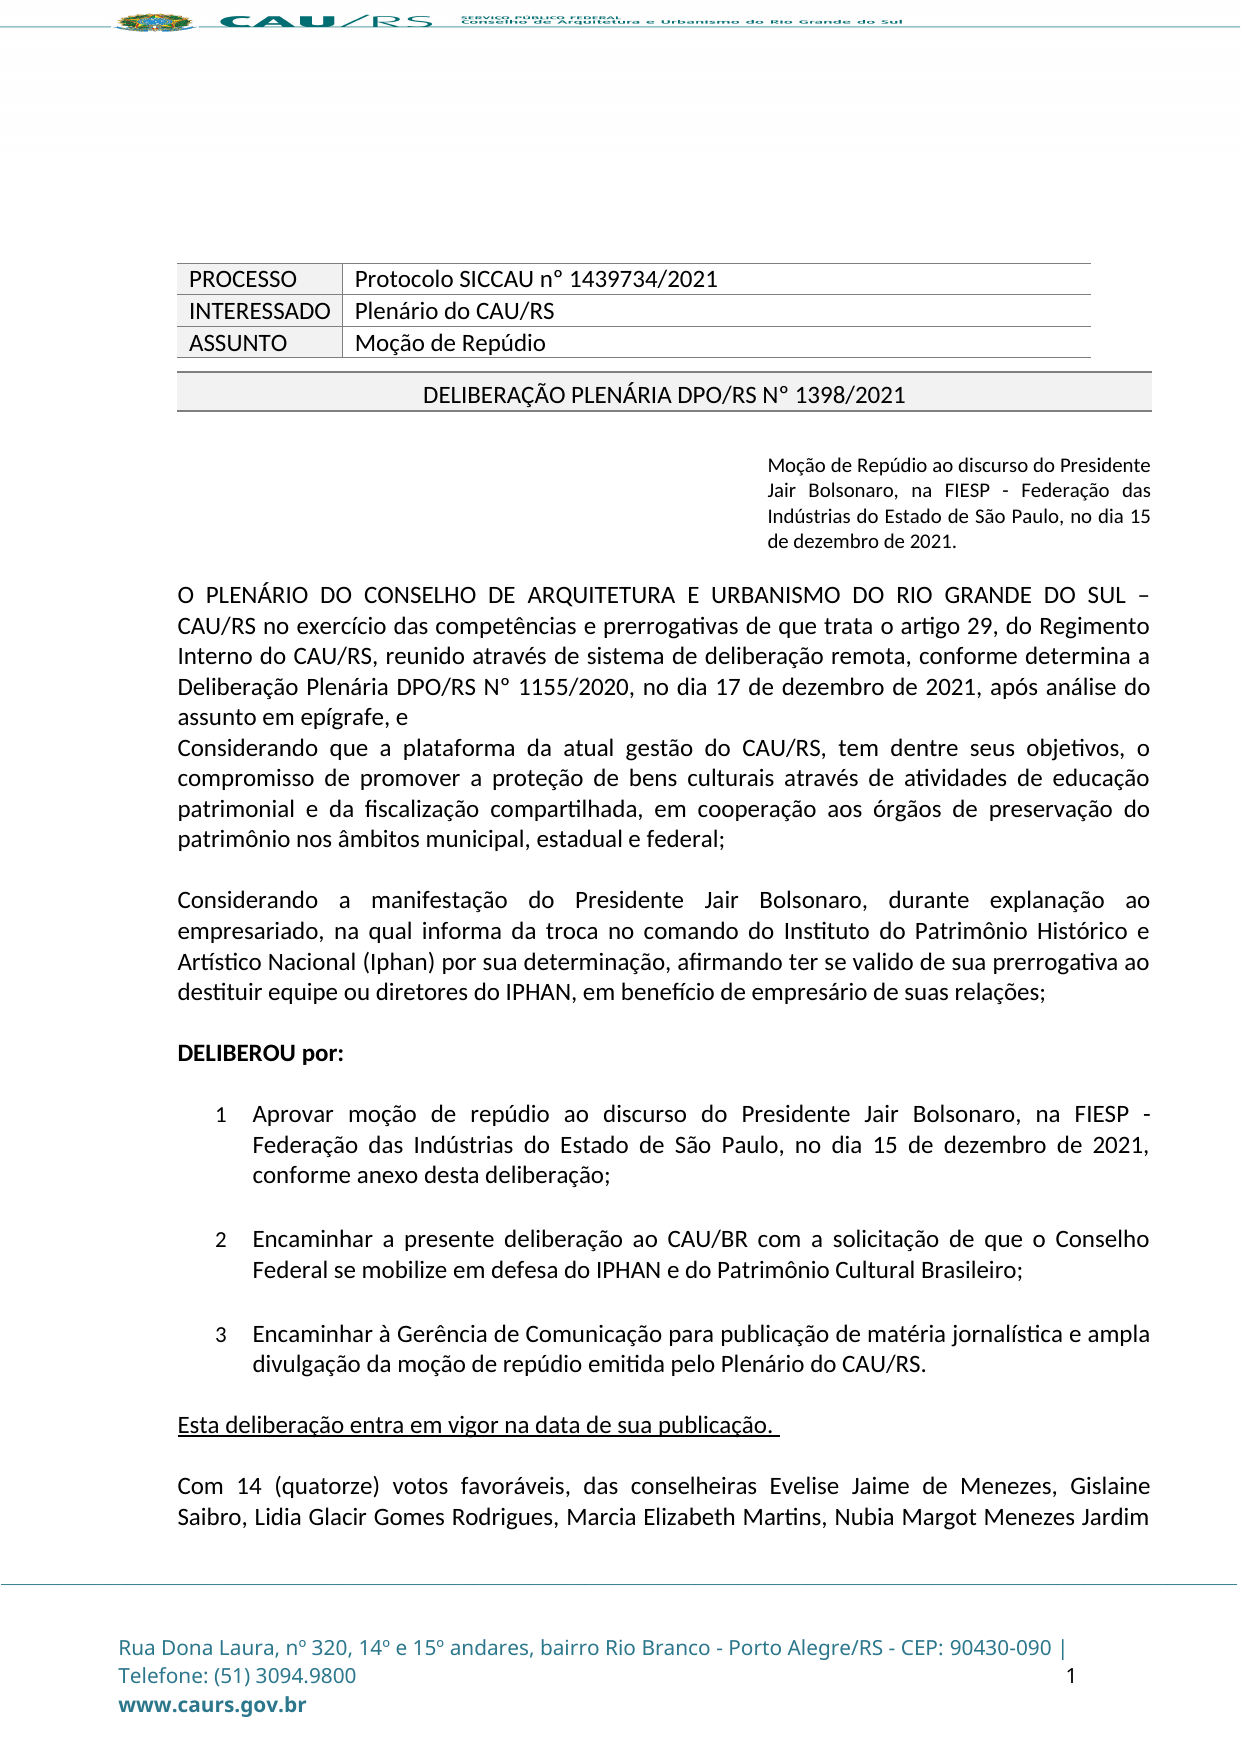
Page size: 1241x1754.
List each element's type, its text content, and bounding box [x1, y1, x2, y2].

list Aprovar moção de repúdio ao discurso do Presidente Jair Bolsonaro, na FIESP - Federação das Indústrias do Estado de São Paulo, no dia 15 de dezembro de 2021, conforme anexo desta deliberação; [215, 1098, 1152, 1190]
table_cell ASSUNTO [177, 327, 342, 357]
text Considerando que a plataforma da atual gestão do CAU/RS, tem dentre seus objetivos, o compromisso de promover a proteção de bens culturais através de atividades de educação patrimonial e da fiscalização compartilhada, em cooperação aos órgãos de preservação do patrimônio nos âmbitos municipal, estadual e federal; [177, 732, 1152, 854]
list Encaminhar a presente deliberação ao CAU/BR com a solicitação de que o Conselho Federal se mobilize em defesa do IPHAN e do Patrimônio Cultural Brasileiro; [215, 1223, 1152, 1284]
text O PLENÁRIO DO CONSELHO DE ARQUITETURA E URBANISMO DO RIO GRANDE DO SUL – CAU/RS no exercício das competências e prerrogativas de que trata o artigo 29, do Regimento Interno do CAU/RS, reunido através de sistema de deliberação remota, conforme determina a Deliberação Plenária DPO/RS Nº 1155/2020, no dia 17 de dezembro de 2021, após análise do assunto em epígrafe, e [177, 579, 1152, 732]
table_cell Plenário do CAU/RS [343, 295, 1091, 326]
text Moção de Repúdio ao discurso do Presidente Jair Bolsonaro, na FIESP - Federação das Indústrias do Estado de São Paulo, no dia 15 de dezembro de 2021. [767, 452, 1152, 554]
list Esta deliberação entra em vigor na data de sua publicação. [177, 1409, 1152, 1440]
table_cell INTERESSADO [177, 295, 342, 326]
table_header PROCESSO [177, 264, 342, 294]
text Com 14 (quatorze) votos favoráveis, das conselheiras Evelise Jaime de Menezes, Gislaine Saibro, Lidia Glacir Gomes Rodrigues, Marcia Elizabeth Martins, Nubia Margot Menezes Jardim [177, 1471, 1152, 1532]
table_header Protocolo SICCAU nº 1439734/2021 [343, 264, 1091, 294]
list Encaminhar à Gerência de Comunicação para publicação de matéria jornalística e ampla divulgação da moção de repúdio emitida pelo Plenário do CAU/RS. [215, 1318, 1152, 1379]
text Considerando a manifestação do Presidente Jair Bolsonaro, durante explanação ao empresariado, na qual informa da troca no comando do Instituto do Patrimônio Histórico e Artístico Nacional (Iphan) por sua determinação, afirmando ter se valido de sua prerrogativa ao destituir equipe ou diretores do IPHAN, em benefício de empresário de suas relações; [177, 884, 1152, 1007]
table_cell Moção de Repúdio [343, 327, 1091, 357]
text DELIBERAÇÃO PLENÁRIA DPO/RS Nº 1398/2021 [177, 373, 1152, 410]
text DELIBEROU por: [177, 1037, 1152, 1068]
